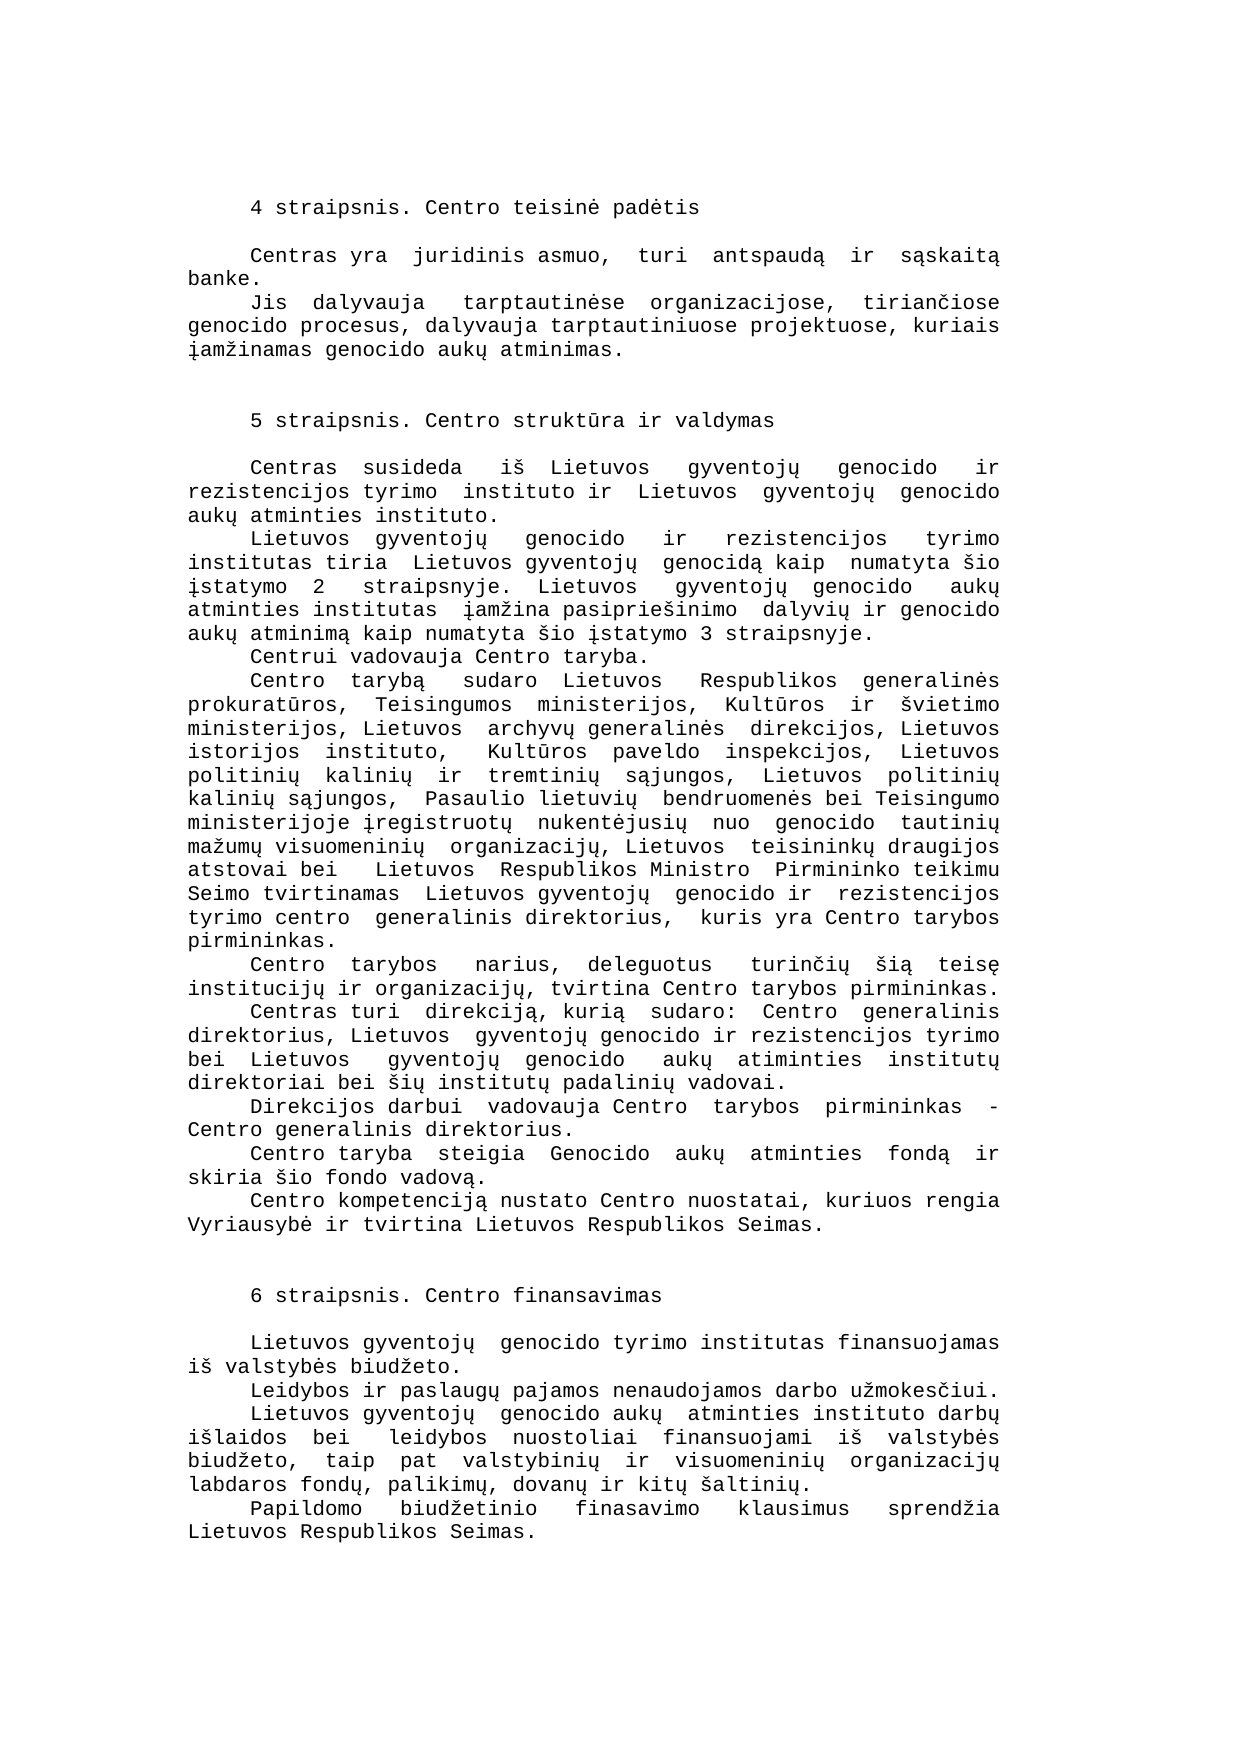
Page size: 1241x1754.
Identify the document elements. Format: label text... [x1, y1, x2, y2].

text prokuratūros, Teisingumos ministerijos, Kultūros ir švietimo [187, 694, 1053, 717]
text Centras susideda iš Lietuvos gyventojų genocido ir [187, 457, 1053, 481]
text aukų atminties instituto. [187, 505, 1053, 528]
text Lietuvos gyventojų genocido tyrimo institutas finansuojamas [187, 1332, 1053, 1356]
text labdaros fondų, palikimų, dovanų ir kitų šaltinių. [187, 1474, 1053, 1498]
text Seimo tvirtinamas Lietuvos gyventojų genocido ir rezistencijos [187, 883, 1053, 907]
text istorijos instituto, Kultūros paveldo inspekcijos, Lietuvos [187, 741, 1053, 765]
text mažumų visuomeninių organizacijų, Lietuvos teisininkų draugijos [187, 836, 1053, 859]
text biudžeto, taip pat valstybinių ir visuomeninių organizacijų [187, 1451, 1053, 1474]
text aukų atminimą kaip numatyta šio įstatymo 3 straipsnyje. [187, 623, 1053, 647]
text atminties institutas įamžina pasipriešinimo dalyvių ir genocido [187, 599, 1053, 623]
text bei Lietuvos gyventojų genocido aukų atiminties institutų [187, 1048, 1053, 1072]
text Direkcijos darbui vadovauja Centro tarybos pirmininkas - [187, 1096, 1053, 1119]
text Centras turi direkciją, kurią sudaro: Centro generalinis [187, 1001, 1053, 1025]
text iš valstybės biudžeto. [187, 1356, 1053, 1379]
text rezistencijos tyrimo instituto ir Lietuvos gyventojų genocido [187, 481, 1053, 505]
text Papildomo biudžetinio finasavimo klausimus sprendžia [187, 1498, 1053, 1521]
text Centras yra juridinis asmuo, turi antspaudą ir sąskaitą [187, 244, 1053, 268]
text genocido procesus, dalyvauja tarptautiniuose projektuose, kuriais [187, 316, 1053, 339]
text išlaidos bei leidybos nuostoliai finansuojami iš valstybės [187, 1427, 1053, 1451]
text skiria šio fondo vadovą. [187, 1167, 1053, 1190]
text direktorius, Lietuvos gyventojų genocido ir rezistencijos tyrimo [187, 1025, 1053, 1048]
text institucijų ir organizacijų, tvirtina Centro tarybos pirmininkas. [187, 978, 1053, 1001]
text Lietuvos gyventojų genocido ir rezistencijos tyrimo [187, 528, 1053, 552]
text Centrui vadovauja Centro taryba. [187, 647, 1053, 670]
text kalinių sąjungos, Pasaulio lietuvių bendruomenės bei Teisingumo [187, 788, 1053, 812]
text banke. [187, 268, 1053, 292]
text pirmininkas. [187, 930, 1053, 954]
text ministerijoje įregistruotų nukentėjusių nuo genocido tautinių [187, 812, 1053, 836]
text 5 straipsnis. Centro struktūra ir valdymas [187, 410, 1053, 434]
text politinių kalinių ir tremtinių sąjungos, Lietuvos politinių [187, 765, 1053, 788]
text institutas tiria Lietuvos gyventojų genocidą kaip numatyta šio [187, 552, 1053, 576]
text Jis dalyvauja tarptautinėse organizacijose, tiriančiose [187, 292, 1053, 316]
text Centro kompetenciją nustato Centro nuostatai, kuriuos rengia [187, 1190, 1053, 1214]
text Centro tarybos narius, deleguotus turinčių šią teisę [187, 954, 1053, 978]
text 4 straipsnis. Centro teisinė padėtis [187, 197, 1053, 221]
text Leidybos ir paslaugų pajamos nenaudojamos darbo užmokesčiui. [187, 1379, 1053, 1403]
text Lietuvos gyventojų genocido aukų atminties instituto darbų [187, 1403, 1053, 1427]
text atstovai bei Lietuvos Respublikos Ministro Pirmininko teikimu [187, 859, 1053, 883]
text direktoriai bei šių institutų padalinių vadovai. [187, 1072, 1053, 1096]
text Vyriausybė ir tvirtina Lietuvos Respublikos Seimas. [187, 1214, 1053, 1238]
text Centro tarybą sudaro Lietuvos Respublikos generalinės [187, 670, 1053, 694]
text 6 straipsnis. Centro finansavimas [187, 1285, 1053, 1309]
text tyrimo centro generalinis direktorius, kuris yra Centro tarybos [187, 907, 1053, 930]
text Centro taryba steigia Genocido aukų atminties fondą ir [187, 1143, 1053, 1167]
text ministerijos, Lietuvos archyvų generalinės direkcijos, Lietuvos [187, 717, 1053, 741]
text įstatymo 2 straipsnyje. Lietuvos gyventojų genocido aukų [187, 576, 1053, 599]
text Centro generalinis direktorius. [187, 1119, 1053, 1143]
text įamžinamas genocido aukų atminimas. [187, 339, 1053, 363]
text Lietuvos Respublikos Seimas. [187, 1521, 1053, 1545]
